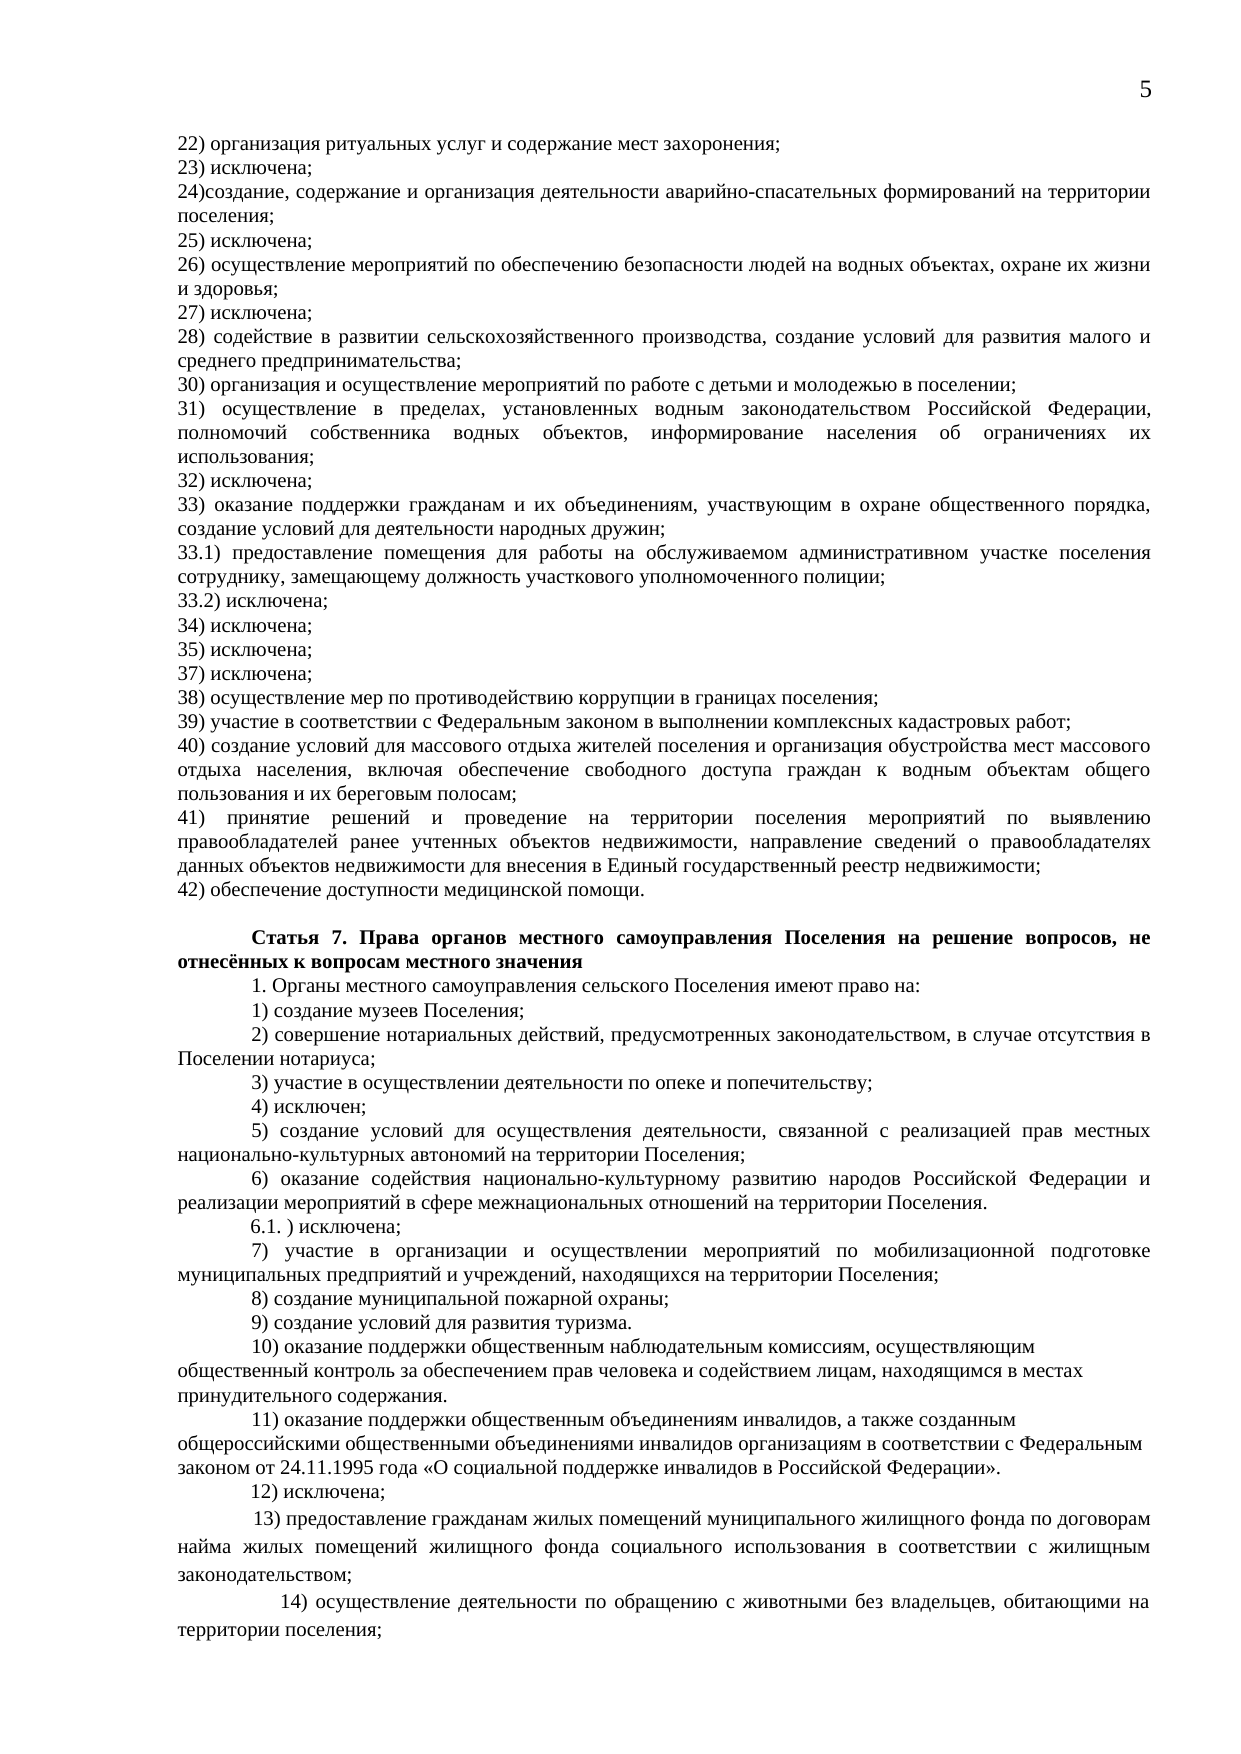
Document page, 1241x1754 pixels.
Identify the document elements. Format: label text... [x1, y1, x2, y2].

text 4) исключен; [177, 1094, 1152, 1118]
text 10) оказание поддержки общественным наблюдательным комиссиям, осуществляющим общественный контроль за обеспечением прав человека и содействием лицам, находящимся в местах принудительного содержания. [177, 1334, 1152, 1407]
text 5) создание условий для осуществления деятельности, связанной с реализацией прав местных национально-культурных автономий на территории Поселения; [177, 1118, 1152, 1166]
text 14) осуществление деятельности по обращению с животными без владельцев, обитающими на территории поселения; [177, 1589, 1152, 1641]
text 33) оказание поддержки гражданам и их объединениям, участвующим в охране общественного порядка, создание условий для деятельности народных дружин; [177, 492, 1152, 540]
text 35) исключена; [177, 637, 1152, 661]
text 31) осуществление в пределах, установленных водным законодательством Российской Федерации, полномочий собственника водных объектов, информирование населения об ограничениях их использования; [177, 396, 1152, 468]
text 2) совершение нотариальных действий, предусмотренных законодательством, в случае отсутствия в Поселении нотариуса; [177, 1022, 1152, 1070]
text 23) исключена; [177, 155, 1152, 179]
text Статья 7. Права органов местного самоуправления Поселения на решение вопросов, не отнесённых к вопросам местного значения [177, 925, 1152, 973]
text 39) участие в соответствии с Федеральным законом в выполнении комплексных кадастровых работ; [177, 709, 1152, 733]
text 42) обеспечение доступности медицинской помощи. [177, 877, 1152, 901]
text 30) организация и осуществление мероприятий по работе с детьми и молодежью в поселении; [177, 372, 1152, 396]
text 24)создание, содержание и организация деятельности аварийно-спасательных формирований на территории поселения; [177, 179, 1152, 227]
text 32) исключена; [177, 468, 1152, 492]
text 34) исключена; [177, 612, 1152, 637]
text 11) оказание поддержки общественным объединениям инвалидов, а также созданным общероссийскими общественными объединениями инвалидов организациям в соответствии с Федеральным законом от 24.11.1995 года «О социальной поддержке инвалидов в Российской Федерации». [177, 1407, 1152, 1479]
text 25) исключена; [177, 227, 1152, 252]
text 22) организация ритуальных услуг и содержание мест захоронения; [177, 131, 1152, 155]
text 8) создание муниципальной пожарной охраны; [177, 1286, 1152, 1310]
text 6.1. ) исключена; [177, 1214, 1152, 1238]
text 1) создание музеев Поселения; [177, 997, 1152, 1022]
text 33.1) предоставление помещения для работы на обслуживаемом административном участке поселения сотруднику, замещающему должность участкового уполномоченного полиции; [177, 540, 1152, 588]
text 37) исключена; [177, 661, 1152, 685]
text 26) осуществление мероприятий по обеспечению безопасности людей на водных объектах, охране их жизни и здоровья; [177, 252, 1152, 300]
text 38) осуществление мер по противодействию коррупции в границах поселения; [177, 685, 1152, 709]
text 27) исключена; [177, 300, 1152, 324]
text 28) содействие в развитии сельскохозяйственного производства, создание условий для развития малого и среднего предпринимательства; [177, 324, 1152, 372]
text 41) принятие решений и проведение на территории поселения мероприятий по выявлению правообладателей ранее учтенных объектов недвижимости, направление сведений о правообладателях данных объектов недвижимости для внесения в Единый государственный реестр недвижимости; [177, 805, 1152, 877]
text 9) создание условий для развития туризма. [177, 1310, 1152, 1334]
text 7) участие в организации и осуществлении мероприятий по мобилизационной подготовке муниципальных предприятий и учреждений, находящихся на территории Поселения; [177, 1238, 1152, 1286]
text 3) участие в осуществлении деятельности по опеке и попечительству; [177, 1070, 1152, 1094]
text 1. Органы местного самоуправления сельского Поселения имеют право на: [177, 973, 1152, 997]
text 6) оказание содействия национально-культурному развитию народов Российской Федерации и реализации мероприятий в сфере межнациональных отношений на территории Поселения. [177, 1166, 1152, 1214]
text 13) предоставление гражданам жилых помещений муниципального жилищного фонда по договорам найма жилых помещений жилищного фонда социального использования в соответствии с жилищным законодательством; [177, 1506, 1152, 1586]
text 33.2) исключена; [177, 588, 1152, 612]
text 12) исключена; [177, 1479, 1152, 1503]
text 40) создание условий для массового отдыха жителей поселения и организация обустройства мест массового отдыха населения, включая обеспечение свободного доступа граждан к водным объектам общего пользования и их береговым полосам; [177, 733, 1152, 805]
